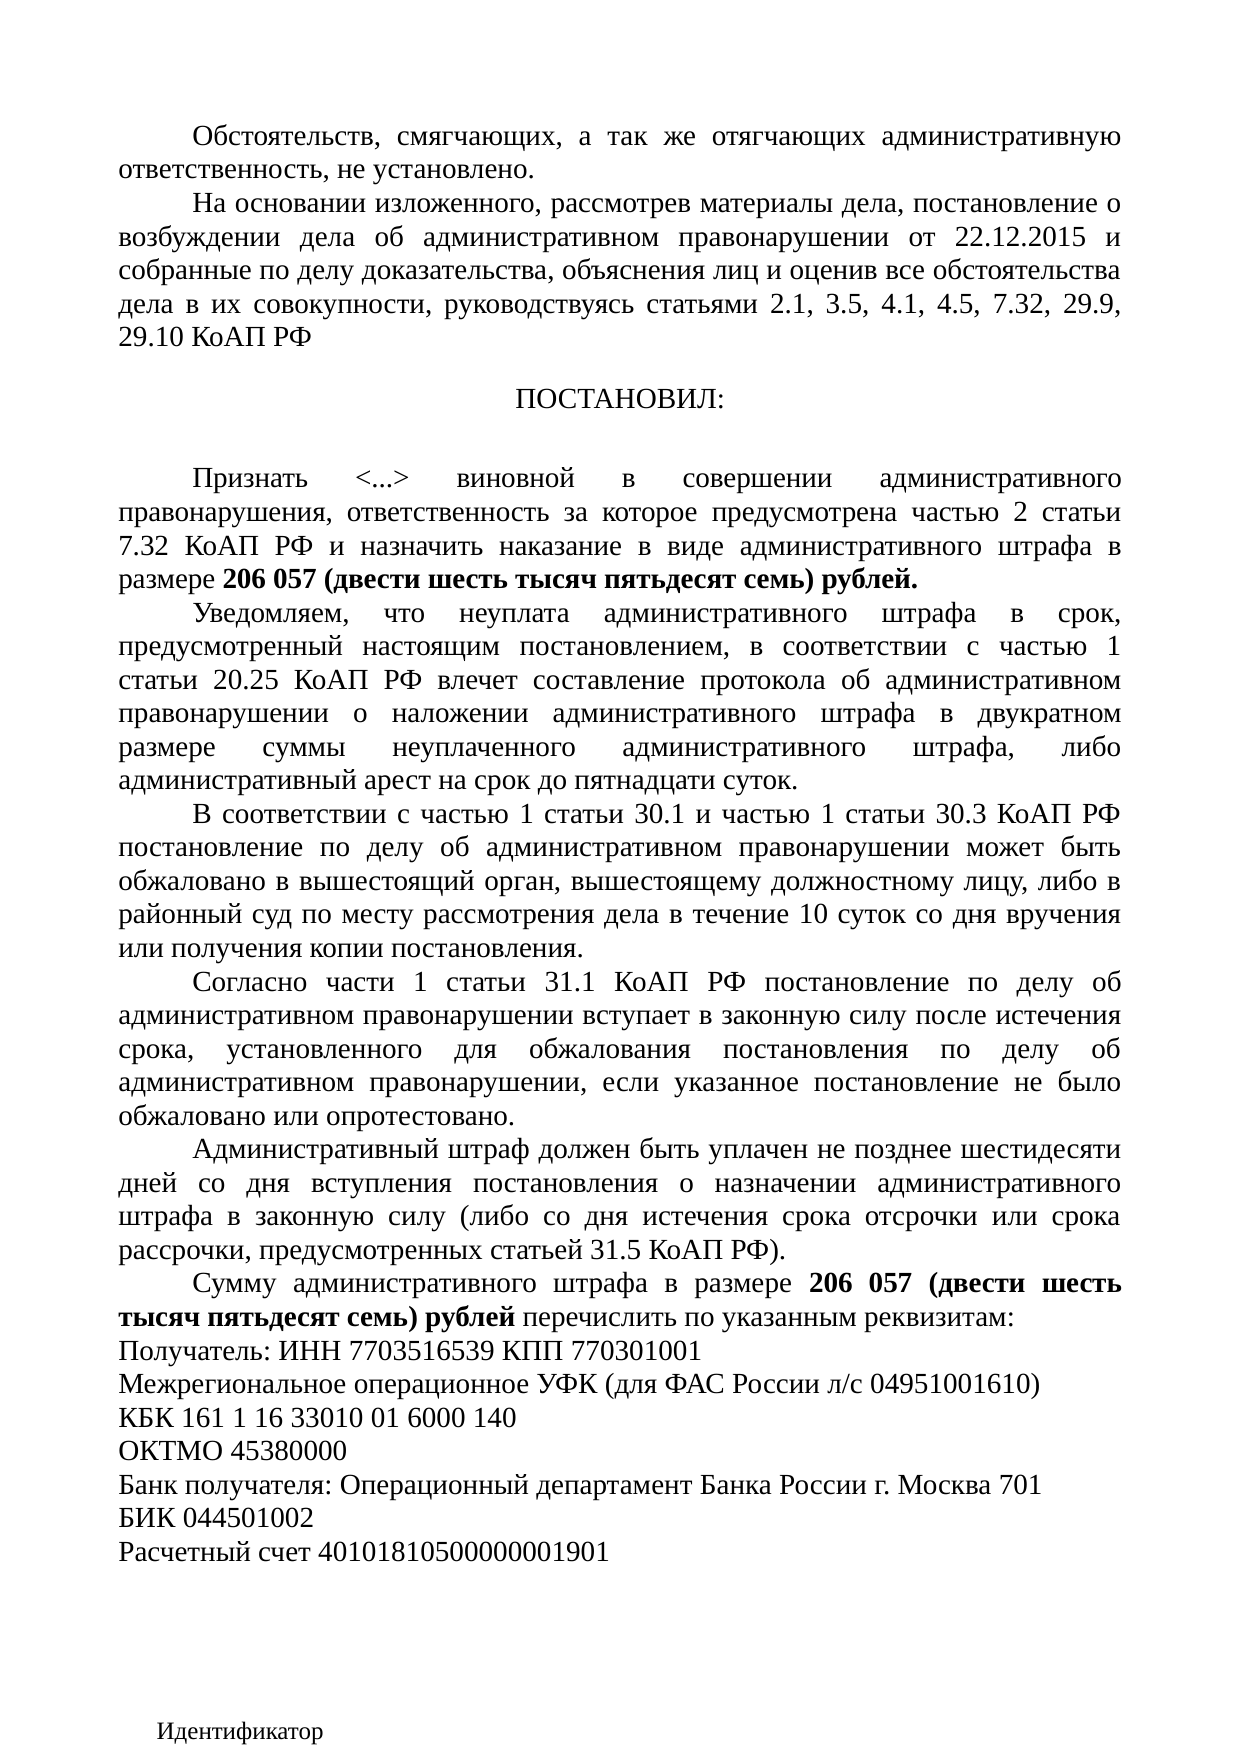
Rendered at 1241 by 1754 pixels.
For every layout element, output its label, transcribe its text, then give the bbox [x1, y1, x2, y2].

text Расчетный счет 40101810500000001901 [118, 1534, 1122, 1567]
text Административный штраф должен быть уплачен не позднее шестидесяти дней со дня вступления постановления о назначении административного штрафа в законную силу (либо со дня истечения срока отсрочки или срока рассрочки, предусмотренных статьей 31.5 КоАП РФ). [118, 1131, 1122, 1266]
text На основании изложенного, рассмотрев материалы дела, постановление о возбуждении дела об административном правонарушении от 22.12.2015 и собранные по делу доказательства, объяснения лиц и оценив все обстоятельства дела в их совокупности, руководствуясь статьями 2.1, 3.5, 4.1, 4.5, 7.32, 29.9, 29.10 КоАП РФ [118, 185, 1122, 353]
text Сумму административного штрафа в размере 206 057 (двести шесть тысяч пятьдесят семь) рублей перечислить по указанным реквизитам: [118, 1266, 1122, 1333]
text ОКТМО 45380000 [118, 1433, 1122, 1467]
text КБК 161 1 16 33010 01 6000 140 [118, 1400, 1122, 1433]
text Согласно части 1 статьи 31.1 КоАП РФ постановление по делу об административном правонарушении вступает в законную силу после истечения срока, установленного для обжалования постановления по делу об административном правонарушении, если указанное постановление не было обжаловано или опротестовано. [118, 964, 1122, 1131]
text В соответствии с частью 1 статьи 30.1 и частью 1 статьи 30.3 КоАП РФ постановление по делу об административном правонарушении может быть обжаловано в вышестоящий орган, вышестоящему должностному лицу, либо в районный суд по месту рассмотрения дела в течение 10 суток со дня вручения или получения копии постановления. [118, 796, 1122, 964]
text БИК 044501002 [118, 1500, 1122, 1534]
text Банк получателя: Операционный департамент Банка России г. Москва 701 [118, 1467, 1122, 1500]
text Уведомляем, что неуплата административного штрафа в срок, предусмотренный настоящим постановлением, в соответствии с частью 1 статьи 20.25 КоАП РФ влечет составление протокола об административном правонарушении о наложении административного штрафа в двукратном размере суммы неуплаченного административного штрафа, либо административный арест на срок до пятнадцати суток. [118, 595, 1122, 796]
text ПОСТАНОВИЛ: [118, 382, 1122, 415]
text Признать <...> виновной в совершении административного правонарушения, ответственность за которое предусмотрена частью 2 статьи 7.32 КоАП РФ и назначить наказание в виде административного штрафа в размере 206 057 (двести шесть тысяч пятьдесят семь) рублей. [118, 461, 1122, 595]
text Обстоятельств, смягчающих, а так же отягчающих административную ответственность, не установлено. [118, 118, 1122, 185]
text Получатель: ИНН 7703516539 КПП 770301001 [118, 1333, 1122, 1366]
text Межрегиональное операционное УФК (для ФАС России л/с 04951001610) [118, 1366, 1122, 1400]
